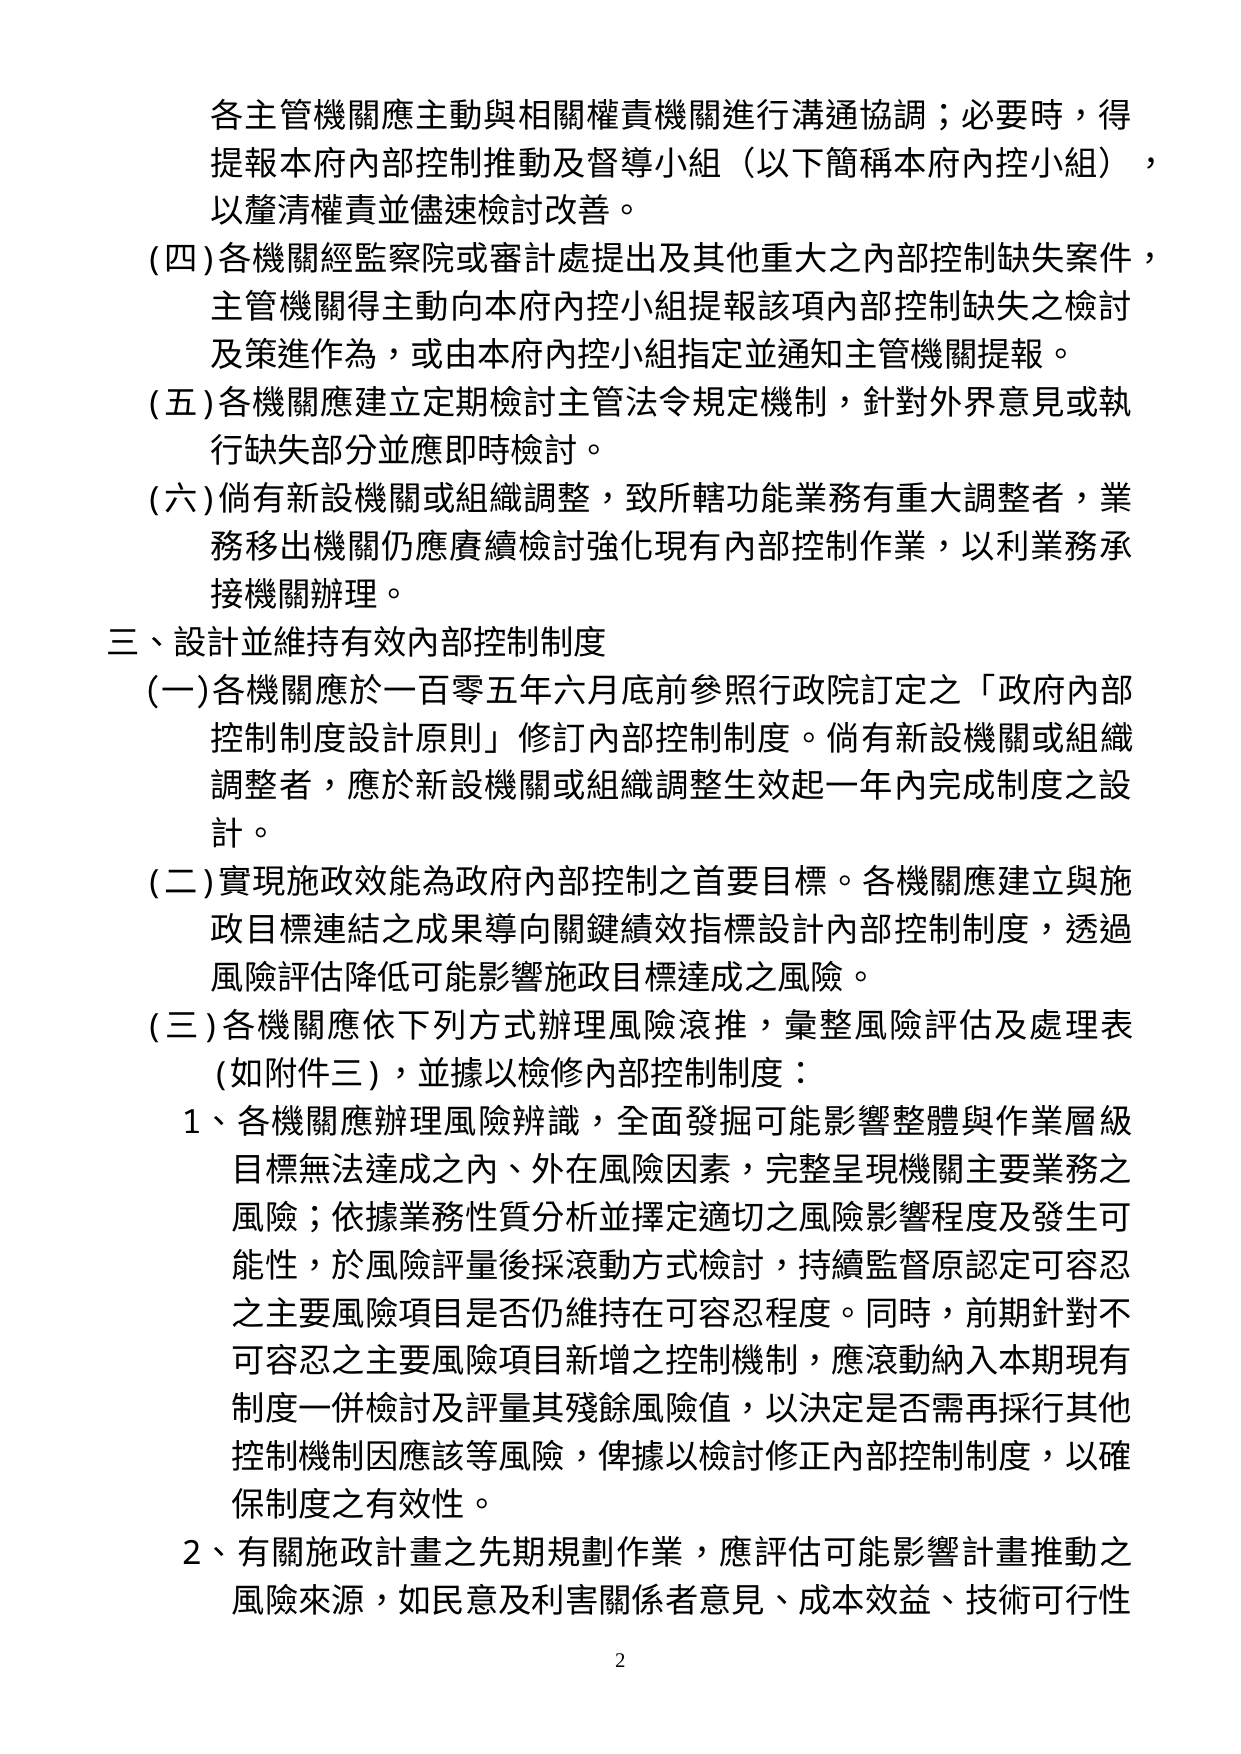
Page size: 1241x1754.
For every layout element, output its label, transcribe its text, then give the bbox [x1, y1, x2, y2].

text (五)各機關應建立定期檢討主管法令規定機制，針對外界意見或執行缺失部分並應即時檢討。 [144, 376, 1134, 472]
text (三)主管機關應督導所屬機關檢討強化現有內部控制作業，落實執行內部控制相關工作，並依附表格式（如附件二）彙整本機關（含所屬機關）「一百零五年度檢討強化現有內部控制作業情形表」，配合市議會開議期程填送本府主計處。針對涉及本機關及所屬機關之內部控制缺失，主管機關應會同所屬釐清權責，並督導所屬積極檢討改善。如內部控制缺失涉及跨局處業務，各主管機關應主動與相關權責機關進行溝通協調；必要時，得提報本府內部控制推動及督導小組（以下簡稱本府內控小組），以釐清權責並儘速檢討改善。 [144, 89, 1134, 232]
text (四)各機關經監察院或審計處提出及其他重大之內部控制缺失案件，主管機關得主動向本府內控小組提報該項內部控制缺失之檢討及策進作為，或由本府內控小組指定並通知主管機關提報。 [144, 232, 1134, 376]
text (三)各機關應依下列方式辦理風險滾推，彙整風險評估及處理表(如附件三)，並據以檢修內部控制制度： [144, 999, 1134, 1095]
text (二)實現施政效能為政府內部控制之首要目標。各機關應建立與施政目標連結之成果導向關鍵績效指標設計內部控制制度，透過風險評估降低可能影響施政目標達成之風險。 [144, 855, 1134, 999]
text (六)倘有新設機關或組織調整，致所轄功能業務有重大調整者，業務移出機關仍應賡續檢討強化現有內部控制作業，以利業務承接機關辦理。 [144, 472, 1134, 616]
text 1、各機關應辦理風險辨識，全面發掘可能影響整體與作業層級目標無法達成之內、外在風險因素，完整呈現機關主要業務之風險；依據業務性質分析並擇定適切之風險影響程度及發生可能性，於風險評量後採滾動方式檢討，持續監督原認定可容忍之主要風險項目是否仍維持在可容忍程度。同時，前期針對不可容忍之主要風險項目新增之控制機制，應滾動納入本期現有制度一併檢討及評量其殘餘風險值，以決定是否需再採行其他控制機制因應該等風險，俾據以檢討修正內部控制制度，以確保制度之有效性。 [181, 1095, 1134, 1526]
text 三、設計並維持有效內部控制制度 [106, 616, 1134, 664]
text 2、有關施政計畫之先期規劃作業，應評估可能影響計畫推動之風險來源，如民意及利害關係者意見、成本效益、技術可行性 [181, 1526, 1134, 1622]
text (一)各機關應於一百零五年六月底前參照行政院訂定之「政府內部控制制度設計原則」修訂內部控制制度。倘有新設機關或組織調整者，應於新設機關或組織調整生效起一年內完成制度之設計。 [144, 664, 1134, 855]
